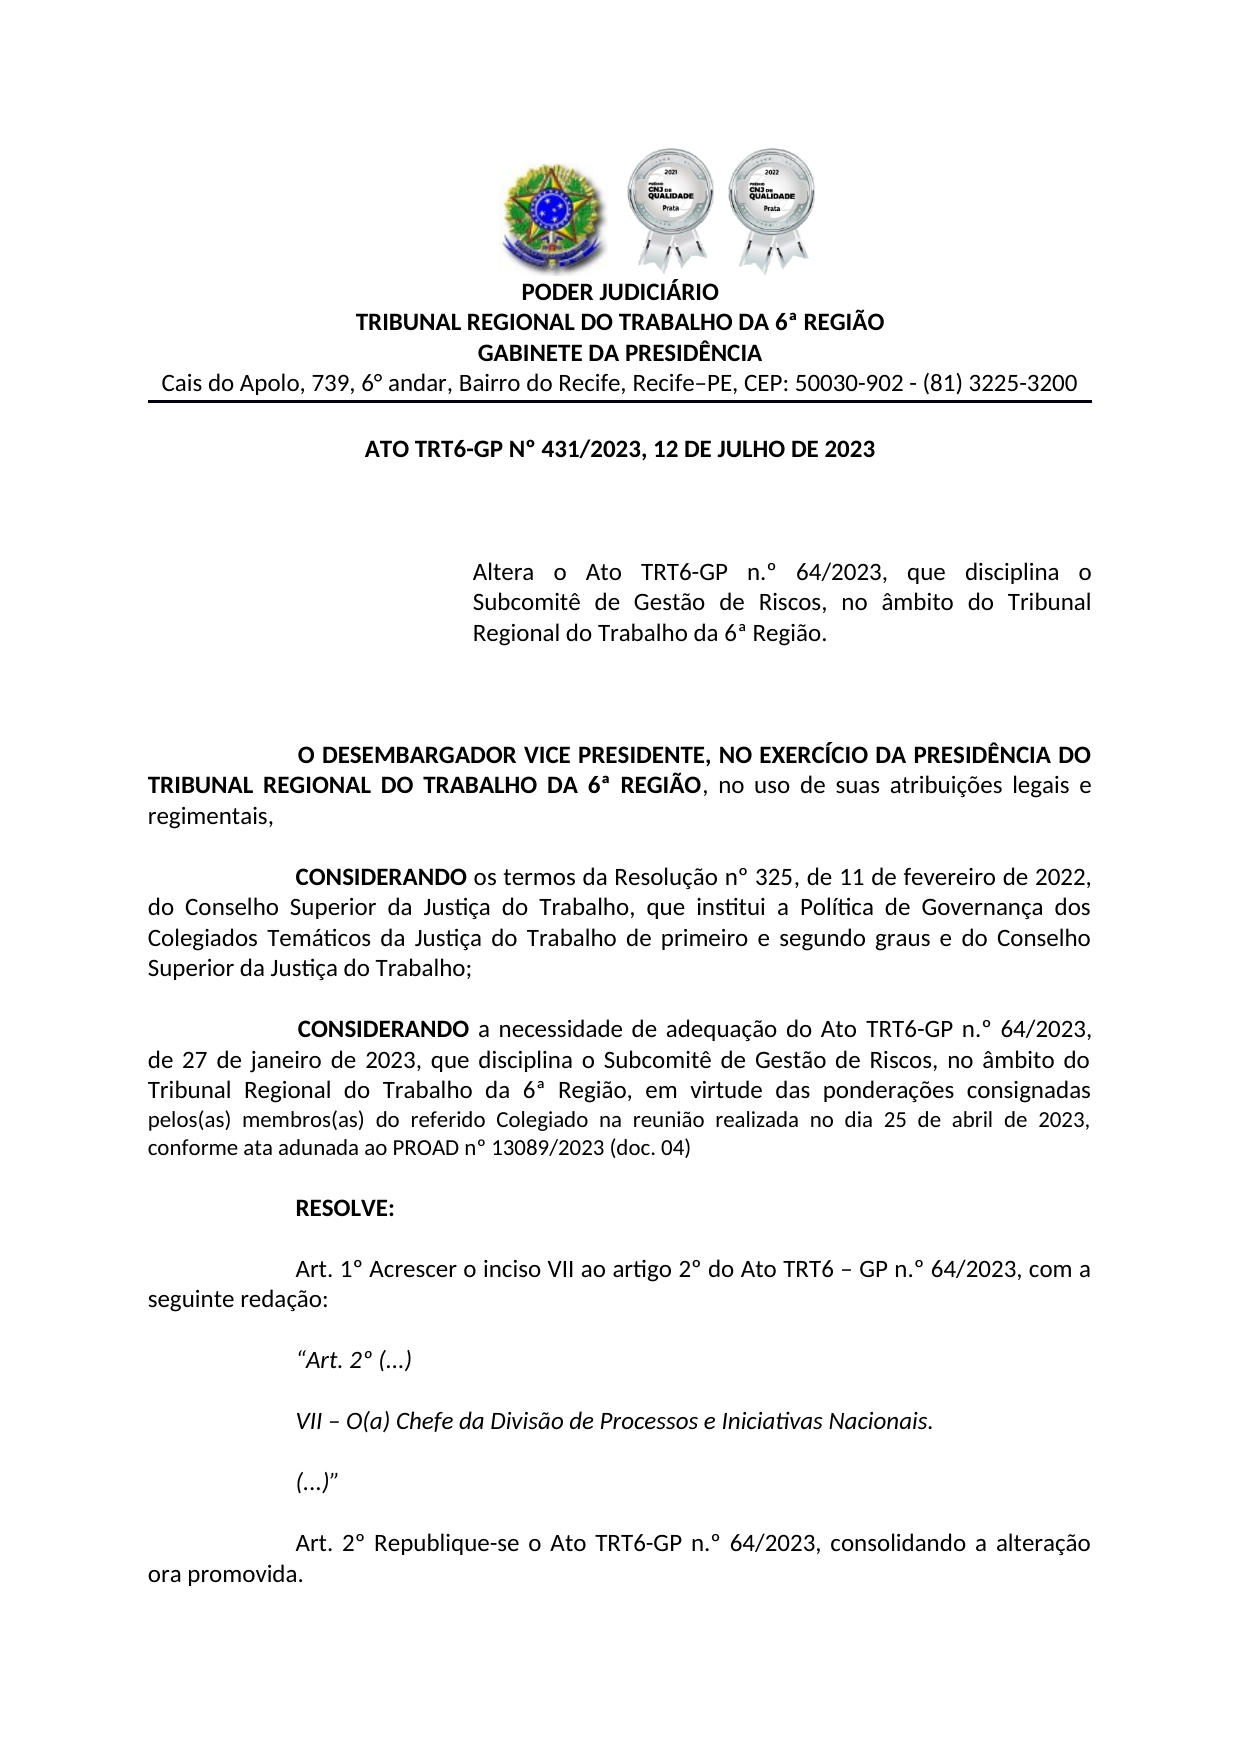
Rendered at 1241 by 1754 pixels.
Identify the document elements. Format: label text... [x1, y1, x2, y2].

text Cais do Apolo, 739, 6° andar, Bairro do Recife, Recife–PE, CEP: 50030-902 - (81) 3225-3200 [148, 367, 1092, 400]
text CONSIDERANDO os termos da Resolução nº 325, de 11 de fevereiro de 2022, do Conselho Superior da Justiça do Trabalho, que institui a Política de Governança dos Colegiados Temáticos da Justiça do Trabalho de primeiro e segundo graus e do Conselho Superior da Justiça do Trabalho; [148, 861, 1092, 983]
text Altera o Ato TRT6-GP n.º 64/2023, que disciplina o Subcomitê de Gestão de Riscos, no âmbito do Tribunal Regional do Trabalho da 6ª Região. [473, 556, 1092, 647]
text GABINETE DA PRESIDÊNCIA [148, 337, 1092, 367]
text (...)” [295, 1466, 1092, 1497]
text Art. 1º Acrescer o inciso VII ao artigo 2º do Ato TRT6 – GP n.º 64/2023, com a seguinte redação: [148, 1253, 1092, 1314]
text RESOLVE: [148, 1192, 1092, 1222]
text VII – O(a) Chefe da Divisão de Processos e Iniciativas Nacionais. [295, 1405, 1092, 1436]
text O DESEMBARGADOR VICE PRESIDENTE, NO EXERCÍCIO DA PRESIDÊNCIA DO TRIBUNAL REGIONAL DO TRABALHO DA 6ª REGIÃO, no uso de suas atribuições legais e regimentais, [148, 739, 1092, 830]
text Art. 2º Republique-se o Ato TRT6-GP n.º 64/2023, consolidando a alteração ora promovida. [148, 1527, 1092, 1588]
picture [499, 147, 816, 276]
text TRIBUNAL REGIONAL DO TRABALHO DA 6ª REGIÃO [148, 306, 1092, 337]
text CONSIDERANDO a necessidade de adequação do Ato TRT6-GP n.º 64/2023, de 27 de janeiro de 2023, que disciplina o Subcomitê de Gestão de Riscos, no âmbito do Tribunal Regional do Trabalho da 6ª Região, em virtude das ponderações consignadas pelos(as) membros(as) do referido Colegiado na reunião realizada no dia 25 de abril de 2023, conforme ata adunada ao PROAD nº 13089/2023 (doc. 04) [148, 1013, 1092, 1161]
text ATO TRT6-GP Nº 431/2023, 12 DE JULHO DE 2023 [148, 434, 1092, 464]
text “Art. 2º (...) [295, 1344, 1092, 1375]
text PODER JUDICIÁRIO [148, 276, 1092, 306]
